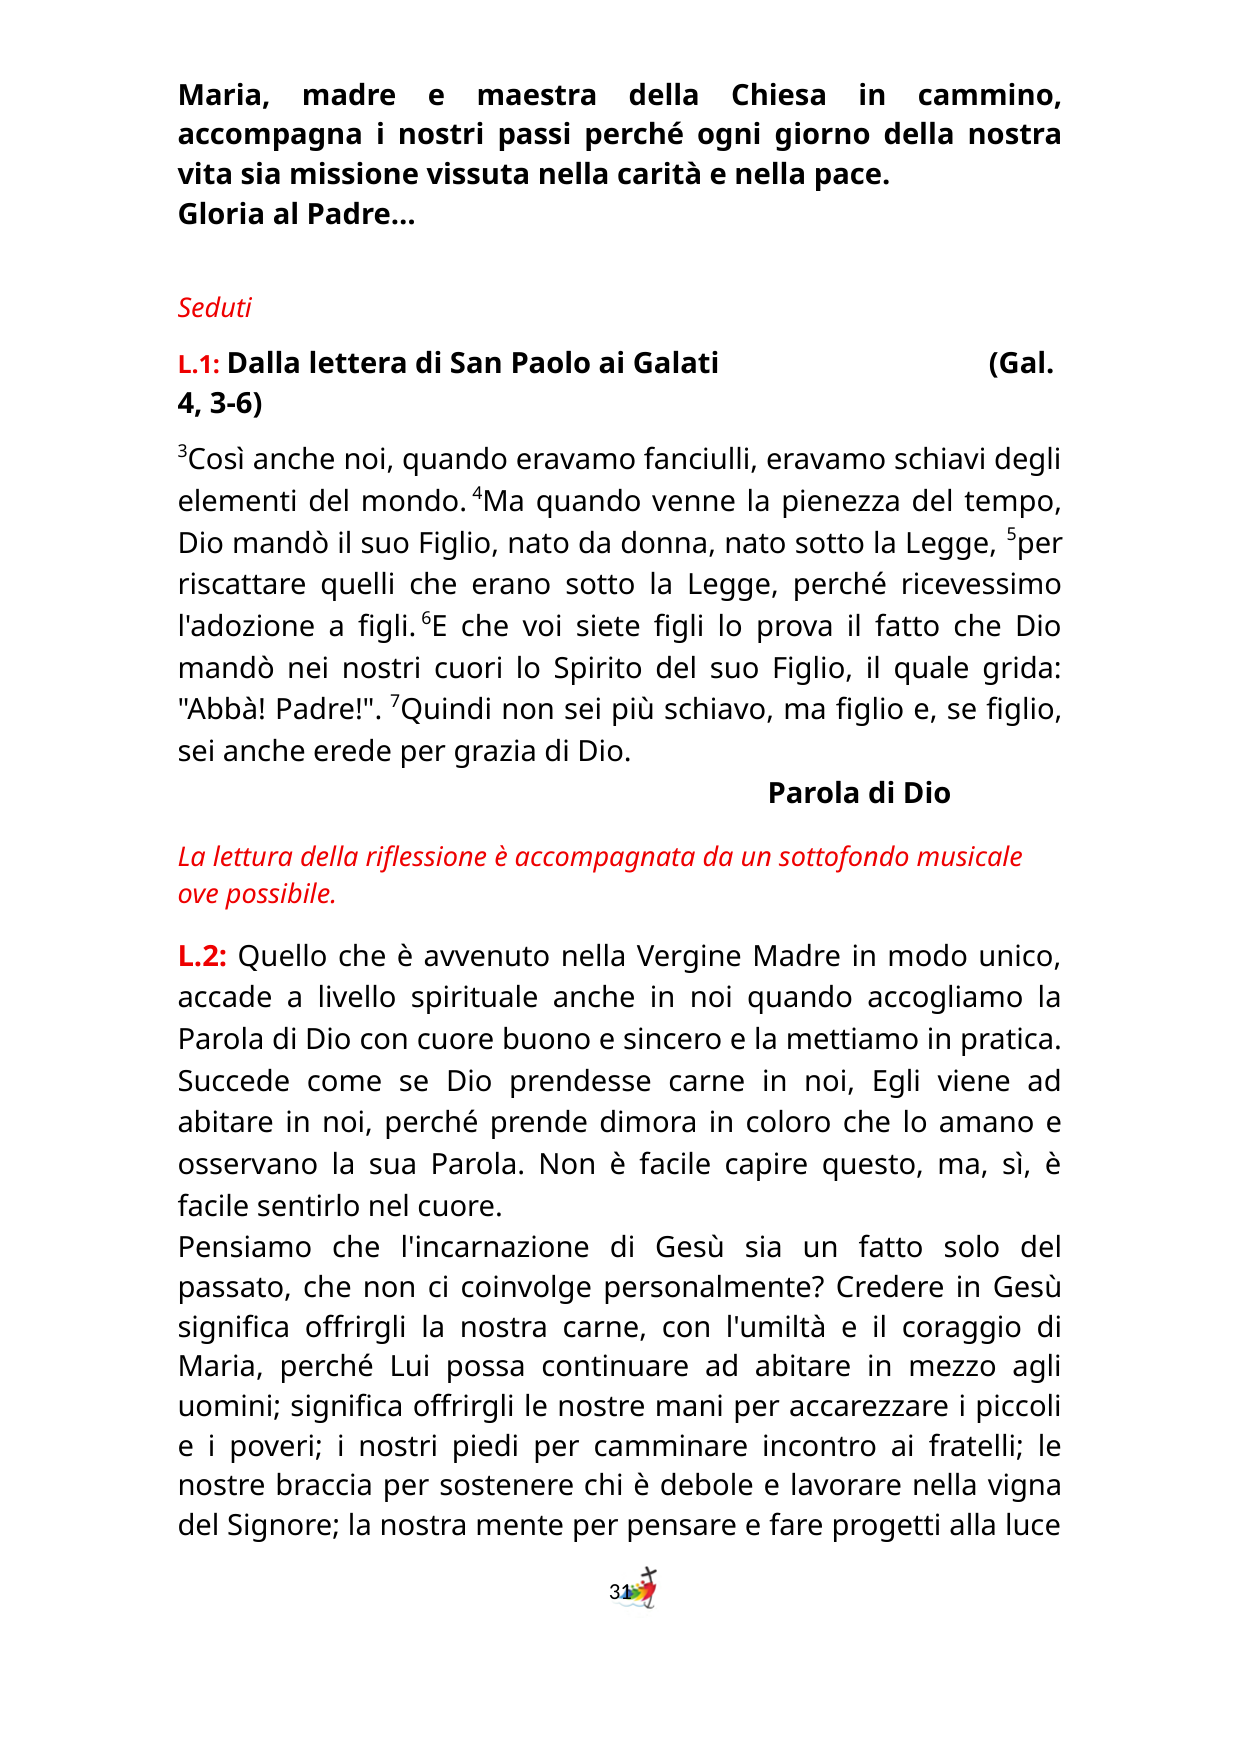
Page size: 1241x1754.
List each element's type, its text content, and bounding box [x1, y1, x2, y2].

text L.1: Dalla lettera di San Paolo ai Galati (Gal. 4, 3-6) [177, 342, 1063, 422]
text L.2: Quello che è avvenuto nella Vergine Madre in modo unico, accade a livello spirituale anche in noi quando accogliamo la Parola di Dio con cuore buono e sincero e la mettiamo in pratica. Succede come se Dio prendesse carne in noi, Egli viene ad abitare in noi, perché prende dimora in coloro che lo amano e osservano la sua Parola. Non è facile capire questo, ma, sì, è facile sentirlo nel cuore. [177, 935, 1063, 1224]
text 3Così anche noi, quando eravamo fanciulli, eravamo schiavi degli elementi del mondo. 4Ma quando venne la pienezza del tempo, Dio mandò il suo Figlio, nato da donna, nato sotto la Legge, 5per riscattare quelli che erano sotto la Legge, perché ricevessimo l'adozione a figli. 6E che voi siete figli lo prova il fatto che Dio mandò nei nostri cuori lo Spirito del suo Figlio, il quale grida: "Abbà! Padre!". 7Quindi non sei più schiavo, ma figlio e, se figlio, sei anche erede per grazia di Dio. [177, 438, 1063, 770]
text Seduti [177, 289, 1063, 326]
text Maria, madre e maestra della Chiesa in cammino, accompagna i nostri passi perché ogni giorno della nostra vita sia missione vissuta nella carità e nella pace. [177, 74, 1063, 193]
text Gloria al Padre… [177, 193, 1063, 233]
text La lettura della riflessione è accompagnata da un sottofondo musicale ove possibile. [177, 837, 1063, 911]
text Pensiamo che l'incarnazione di Gesù sia un fatto solo del passato, che non ci coinvolge personalmente? Credere in Gesù significa offrirgli la nostra carne, con l'umiltà e il coraggio di Maria, perché Lui possa continuare ad abitare in mezzo agli uomini; significa offrirgli le nostre mani per accarezzare i piccoli e i poveri; i nostri piedi per camminare incontro ai fratelli; le nostre braccia per sostenere chi è debole e lavorare nella vigna del Signore; la nostra mente per pensare e fare progetti alla luce [177, 1226, 1063, 1544]
text Parola di Dio [177, 772, 1063, 812]
